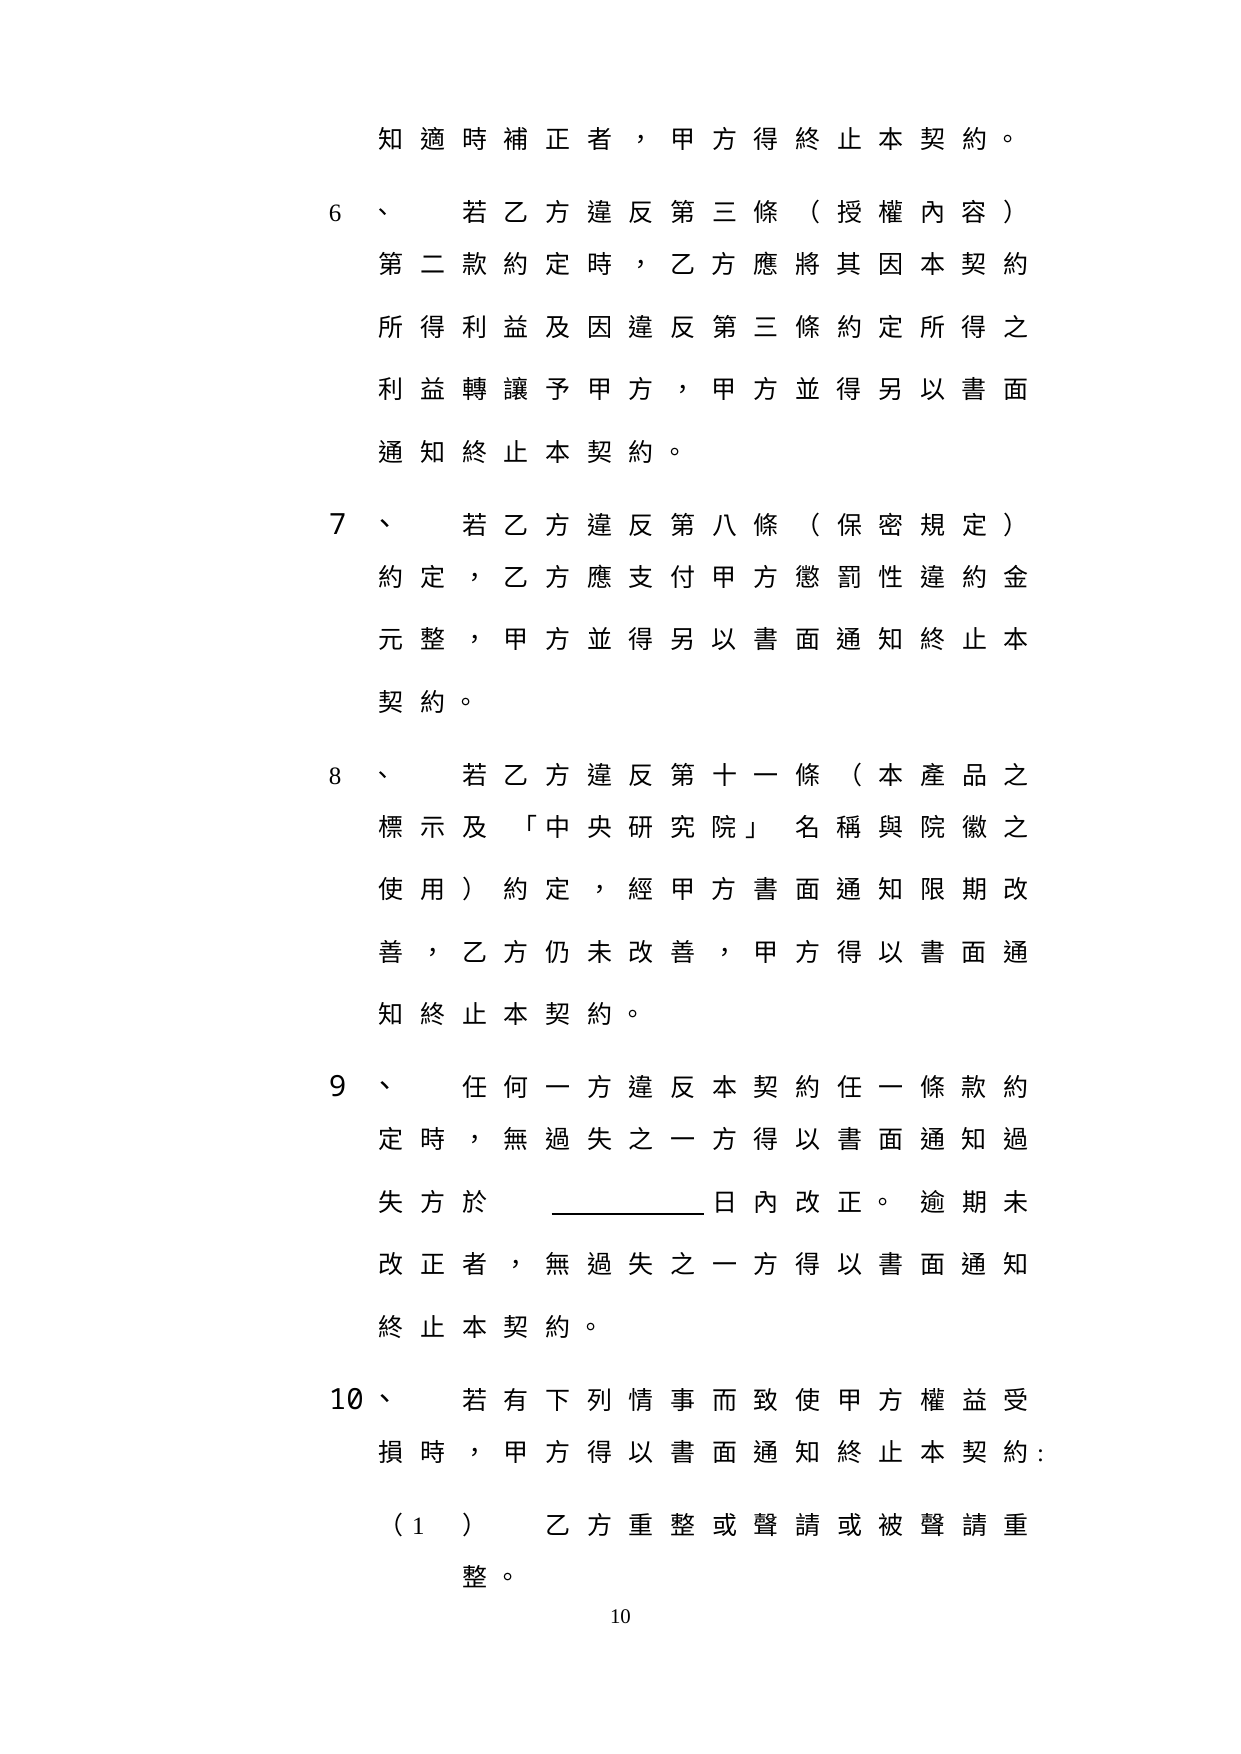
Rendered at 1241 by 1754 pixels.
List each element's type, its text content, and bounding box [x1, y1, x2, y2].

list 若乙方違反第十一條（本產品之標示及「中央研究院」名稱與院徽之使用）約定，經甲方書面通知限期改善，乙方仍未改善，甲方得以書面通知終止本契約。 [292, 721, 1037, 1034]
list 若有下列情事而致使甲方權益受損時，甲方得以書面通知終止本契約: [292, 1346, 1037, 1471]
list 任何一方違反本契約任一條款約定時，無過失之一方得以書面通知過失方於 日內改正。逾期未改正者，無過失之一方得以書面通知終止本契約。 [292, 1034, 1037, 1346]
list 若乙方違反第八條（保密規定）約定，乙方應支付甲方懲罰性違約金 元整，甲方並得另以書面通知終止本契約。 [292, 471, 1037, 721]
list 乙方延遲支付甲方任何一種款項，甲方得以書面通知限期補正，未依通知適時補正者，甲方得終止本契約。 [292, 96, 1037, 159]
list 乙方重整或聲請或被聲請重整。 [351, 1471, 1037, 1596]
list 若乙方違反第三條（授權內容）第二款約定時，乙方應將其因本契約所得利益及因違反第三條約定所得之利益轉讓予甲方，甲方並得另以書面通知終止本契約。 [292, 159, 1037, 471]
